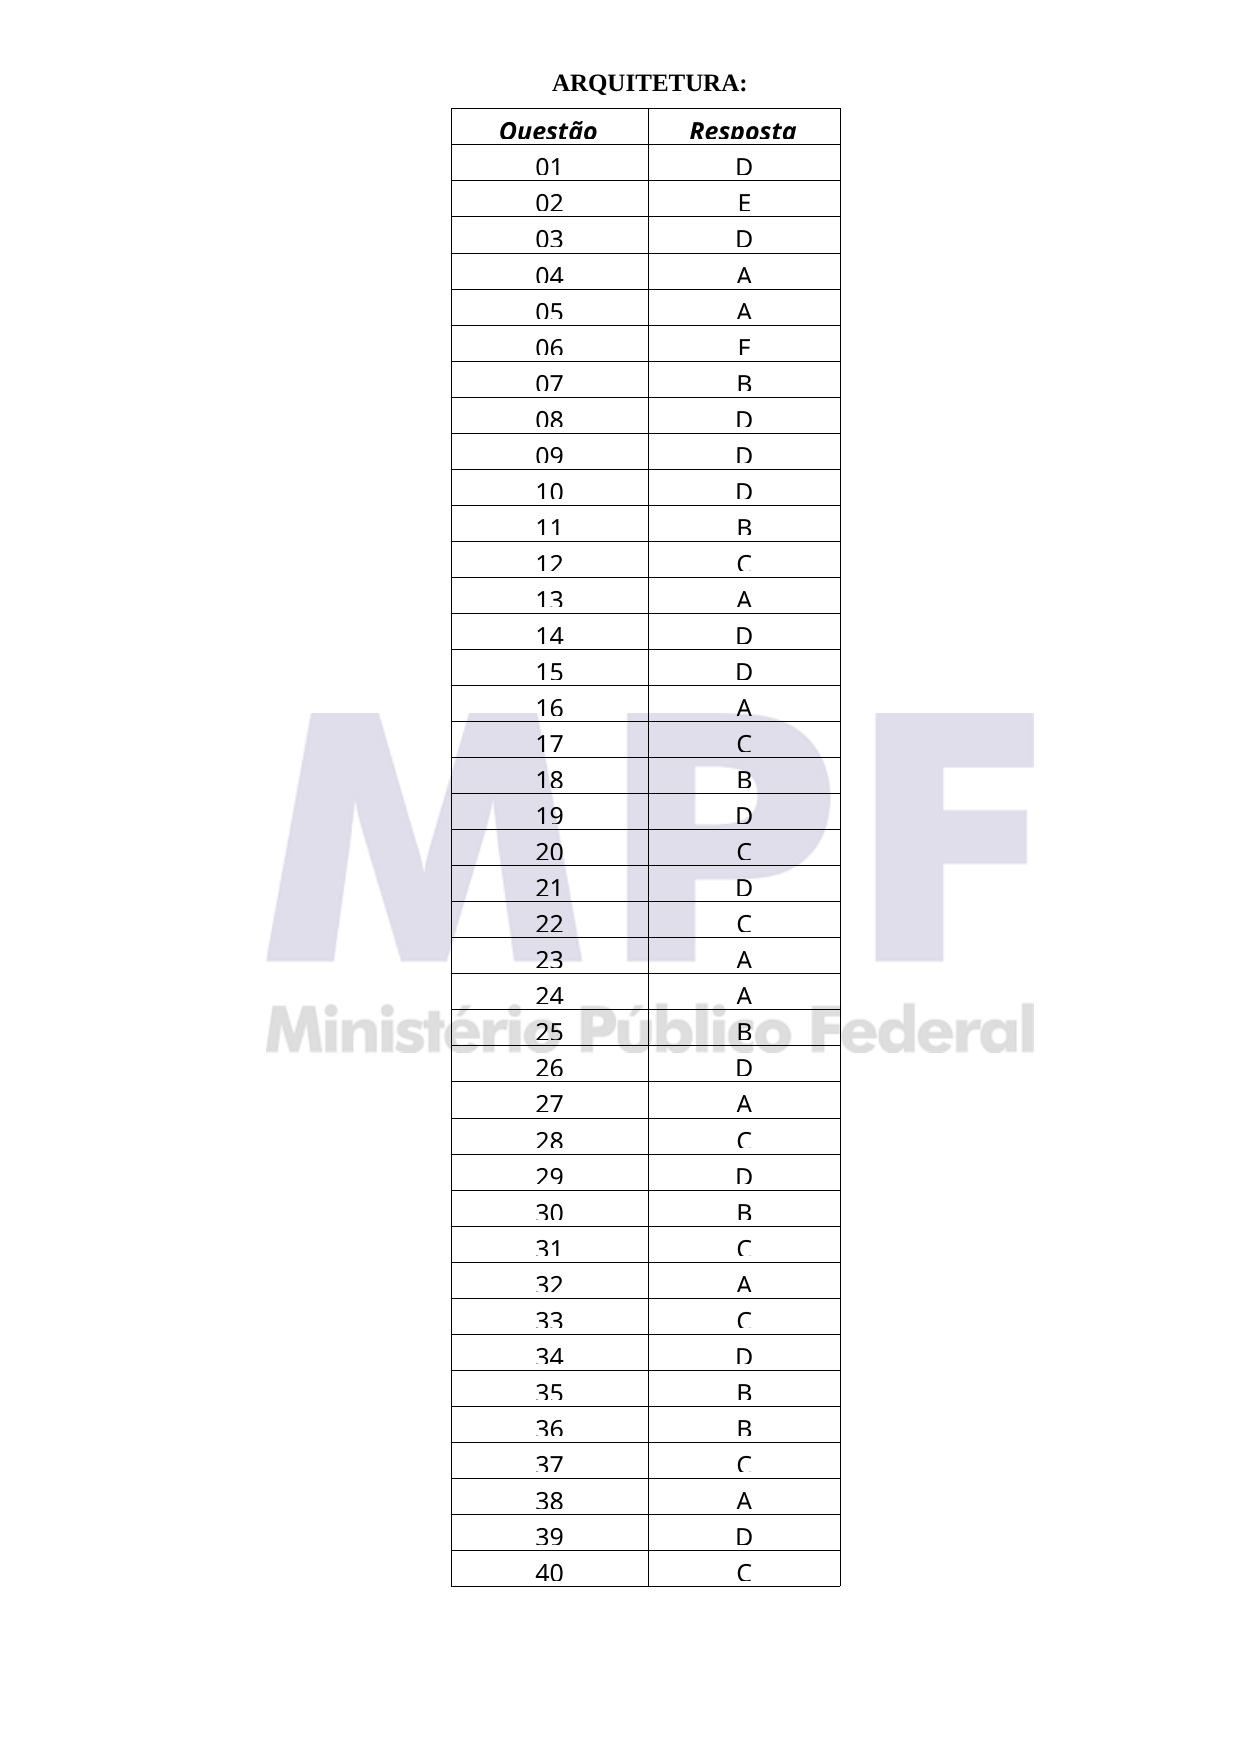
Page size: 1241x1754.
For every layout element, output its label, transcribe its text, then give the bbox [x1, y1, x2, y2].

table_cell D [649, 470, 840, 505]
table_cell B [649, 1371, 840, 1406]
table_cell 11 [452, 506, 648, 541]
table_cell D [649, 650, 840, 685]
table_cell 30 [452, 1191, 648, 1226]
table_cell C [649, 830, 840, 865]
table_cell E [649, 181, 840, 216]
table_cell 31 [452, 1227, 648, 1262]
table_cell C [649, 1119, 840, 1153]
table_cell 04 [452, 254, 648, 288]
table_cell C [649, 542, 840, 577]
table_cell A [649, 1263, 840, 1298]
table_cell 16 [452, 686, 648, 721]
table_cell A [649, 974, 840, 1009]
table_cell 40 [452, 1551, 648, 1586]
table_cell 36 [452, 1407, 648, 1442]
table_cell D [649, 866, 840, 901]
table_cell B [649, 362, 840, 397]
table_cell 26 [452, 1046, 648, 1081]
table_cell 29 [452, 1155, 648, 1189]
table_cell B [649, 1010, 840, 1045]
table_header Resposta [649, 109, 840, 144]
table_cell A [649, 1479, 840, 1514]
table_cell D [649, 217, 840, 252]
table_cell D [649, 1335, 840, 1370]
table_cell 10 [452, 470, 648, 505]
table_cell C [649, 1551, 840, 1586]
table_cell 13 [452, 578, 648, 613]
table_cell 09 [452, 434, 648, 469]
table_cell 02 [452, 181, 648, 216]
text ARQUITETURA: [177, 68, 1122, 96]
table_cell 19 [452, 794, 648, 829]
table_cell C [649, 1443, 840, 1478]
table_cell 32 [452, 1263, 648, 1298]
table_cell 39 [452, 1515, 648, 1550]
table_cell D [649, 794, 840, 829]
table_cell 33 [452, 1299, 648, 1334]
table_cell 17 [452, 722, 648, 757]
table_cell B [649, 758, 840, 793]
table_cell D [649, 1046, 840, 1081]
table_cell 15 [452, 650, 648, 685]
table_cell C [649, 1299, 840, 1334]
table_cell 07 [452, 362, 648, 397]
table_cell 35 [452, 1371, 648, 1406]
table_cell A [649, 1082, 840, 1117]
table_cell D [649, 145, 840, 180]
picture [841, 713, 1034, 1053]
table_cell D [649, 434, 840, 469]
table_cell A [649, 686, 840, 721]
table_cell 37 [452, 1443, 648, 1478]
table_cell D [649, 614, 840, 649]
table_cell B [649, 506, 840, 541]
picture [266, 713, 451, 1053]
table_cell A [649, 254, 840, 288]
table_cell 34 [452, 1335, 648, 1370]
table_cell 01 [452, 145, 648, 180]
table_cell 27 [452, 1082, 648, 1117]
table_cell 20 [452, 830, 648, 865]
table_cell B [649, 1407, 840, 1442]
table_cell C [649, 1227, 840, 1262]
table_cell 38 [452, 1479, 648, 1514]
table_cell A [649, 290, 840, 324]
table_cell 03 [452, 217, 648, 252]
table_cell 21 [452, 866, 648, 901]
table_cell 28 [452, 1119, 648, 1153]
table_cell B [649, 1191, 840, 1226]
table_cell D [649, 1155, 840, 1189]
table_cell D [649, 398, 840, 433]
table_cell E [649, 326, 840, 361]
table_header Questão [452, 109, 648, 144]
table_cell A [649, 578, 840, 613]
table_cell 18 [452, 758, 648, 793]
table_cell 08 [452, 398, 648, 433]
table_cell 23 [452, 938, 648, 973]
table_cell 06 [452, 326, 648, 361]
table_cell 24 [452, 974, 648, 1009]
table_cell 05 [452, 290, 648, 324]
table_cell C [649, 902, 840, 937]
table_cell D [649, 1515, 840, 1550]
table_cell 14 [452, 614, 648, 649]
table_cell C [649, 722, 840, 757]
table_cell 12 [452, 542, 648, 577]
table_cell 22 [452, 902, 648, 937]
table_cell 25 [452, 1010, 648, 1045]
table_cell A [649, 938, 840, 973]
